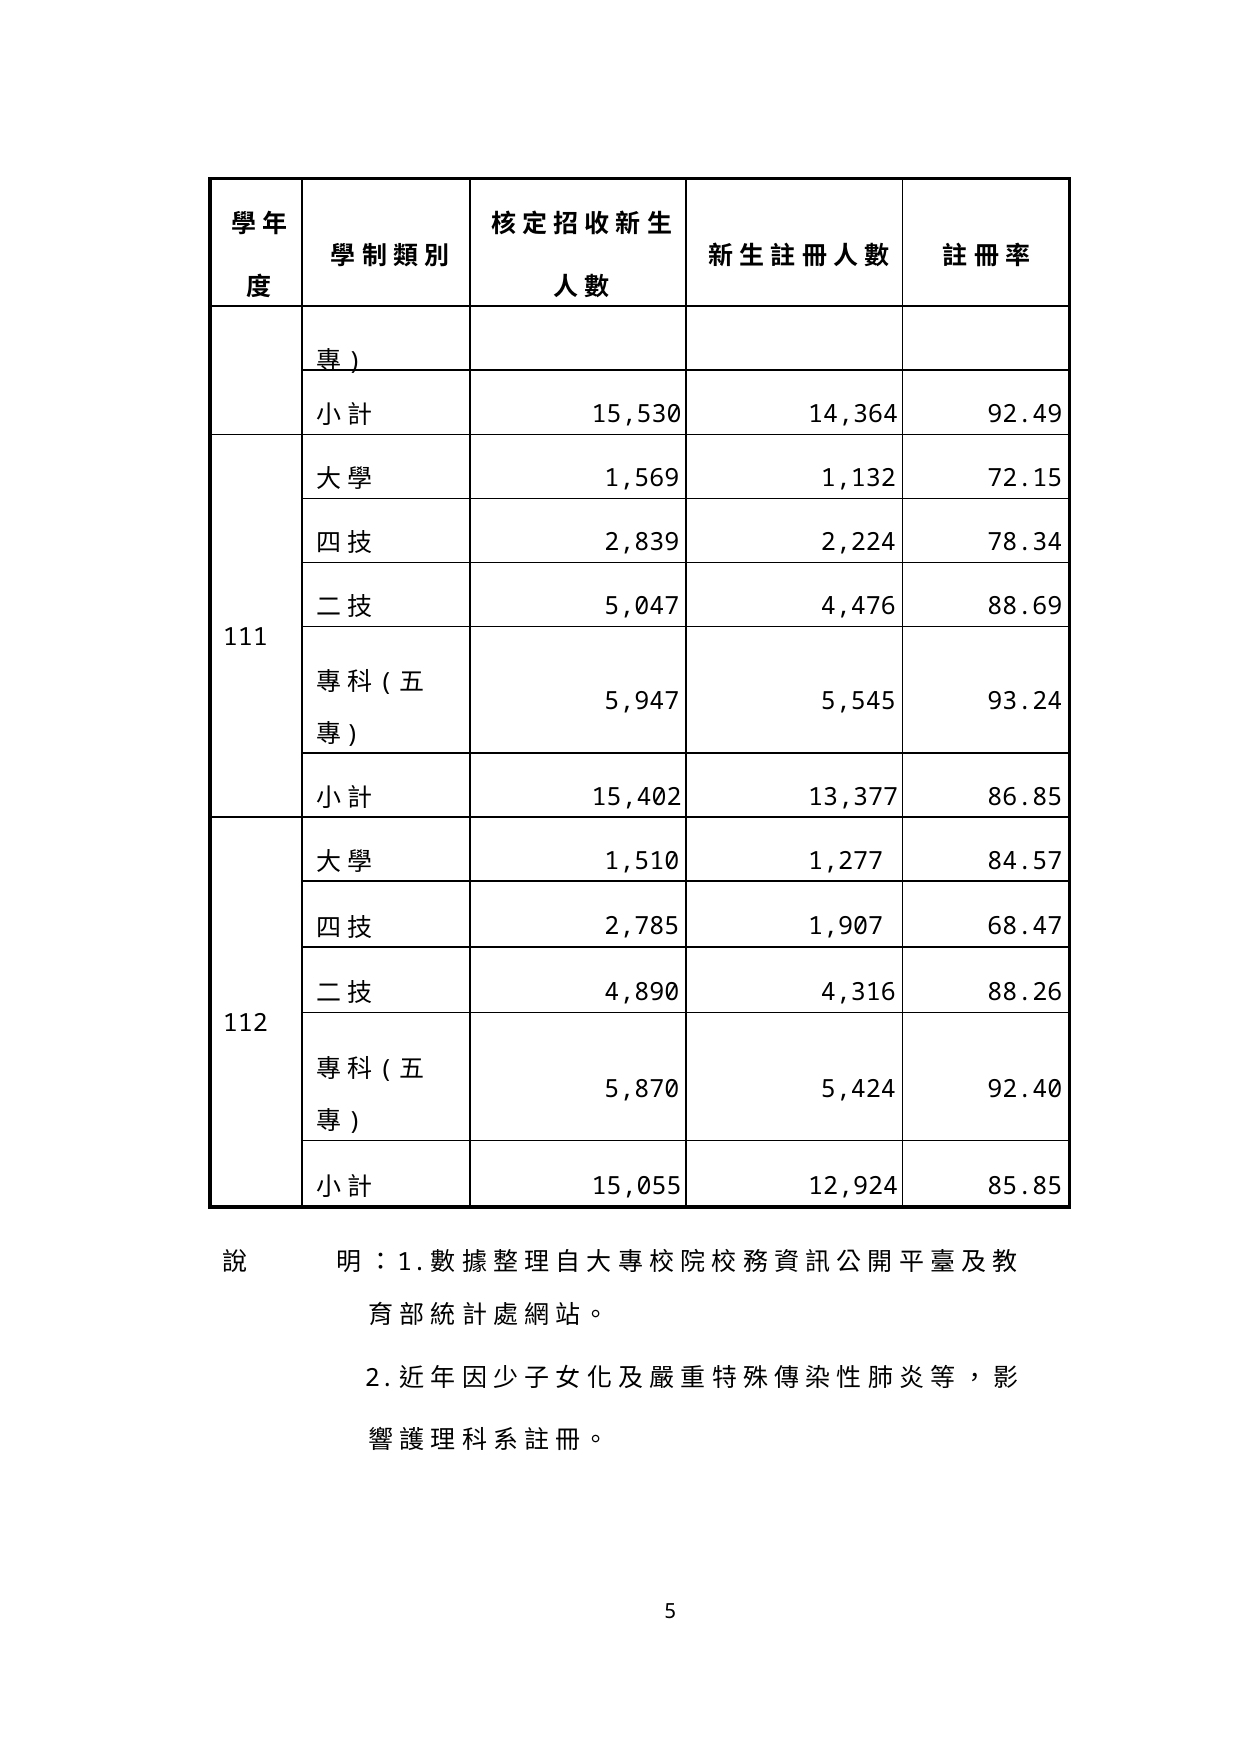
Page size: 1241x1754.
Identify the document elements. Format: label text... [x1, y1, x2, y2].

table_cell 4,476 [687, 563, 902, 626]
table_cell [471, 307, 685, 369]
table_cell 13,377 [687, 754, 902, 816]
table_cell 小計 [303, 371, 469, 433]
table_cell [212, 307, 301, 433]
table_header 新生註冊人數 [687, 180, 902, 305]
table_cell 15,055 [471, 1141, 685, 1205]
table_cell 4,316 [687, 948, 902, 1012]
table_cell 1,132 [687, 435, 902, 497]
table_cell 78.34 [903, 499, 1068, 562]
table_cell 84.57 [903, 818, 1068, 880]
table_cell 二技 [303, 563, 469, 626]
table_cell 1,510 [471, 818, 685, 880]
table_header 核定招收新生人數 [471, 180, 685, 305]
table_cell 88.69 [903, 563, 1068, 626]
table_cell 92.49 [903, 371, 1068, 433]
table_cell 2,785 [471, 882, 685, 946]
table_cell 93.24 [903, 627, 1068, 752]
table_cell 4,890 [471, 948, 685, 1012]
table_cell 大學 [303, 435, 469, 497]
table_cell 14,364 [687, 371, 902, 433]
table_cell 小計 [303, 754, 469, 816]
table_cell 1,277 [687, 818, 902, 880]
table_header 註冊率 [903, 180, 1068, 305]
table_cell 5,947 [471, 627, 685, 752]
table_cell 85.85 [903, 1141, 1068, 1205]
table_cell 大學 [303, 818, 469, 880]
table_cell 112 [212, 818, 301, 1205]
table_header 學制類別 [303, 180, 469, 305]
table_cell [687, 307, 902, 369]
table_cell 2,224 [687, 499, 902, 562]
table_cell 68.47 [903, 882, 1068, 946]
table_cell 88.26 [903, 948, 1068, 1012]
table_cell 四技 [303, 882, 469, 946]
table_cell 111 [212, 435, 301, 816]
table_cell 小計 [303, 1141, 469, 1205]
table_cell 專) [303, 307, 469, 369]
table_cell 12,924 [687, 1141, 902, 1205]
text 2.近年因少子女化及嚴重特殊傳染性肺炎等，影響護理科系註冊。 [198, 1333, 1048, 1458]
table_cell 專科(五專) [303, 627, 469, 752]
table_cell 15,530 [471, 371, 685, 433]
table_header 學年度 [212, 180, 301, 305]
table_cell 5,047 [471, 563, 685, 626]
table_cell 四技 [303, 499, 469, 562]
table_cell 1,907 [687, 882, 902, 946]
table_cell 86.85 [903, 754, 1068, 816]
table_cell 2,839 [471, 499, 685, 562]
table_cell 1,569 [471, 435, 685, 497]
table_cell [903, 307, 1068, 369]
text 說 明：1.數據整理自大專校院校務資訊公開平臺及教育部統計處網站。 [198, 1208, 1048, 1333]
table_cell 專科(五專) [303, 1013, 469, 1140]
table_cell 5,424 [687, 1013, 902, 1140]
table_cell 5,545 [687, 627, 902, 752]
table_cell 15,402 [471, 754, 685, 816]
table_cell 92.40 [903, 1013, 1068, 1140]
table_cell 72.15 [903, 435, 1068, 497]
table_cell 二技 [303, 948, 469, 1012]
table_cell 5,870 [471, 1013, 685, 1140]
